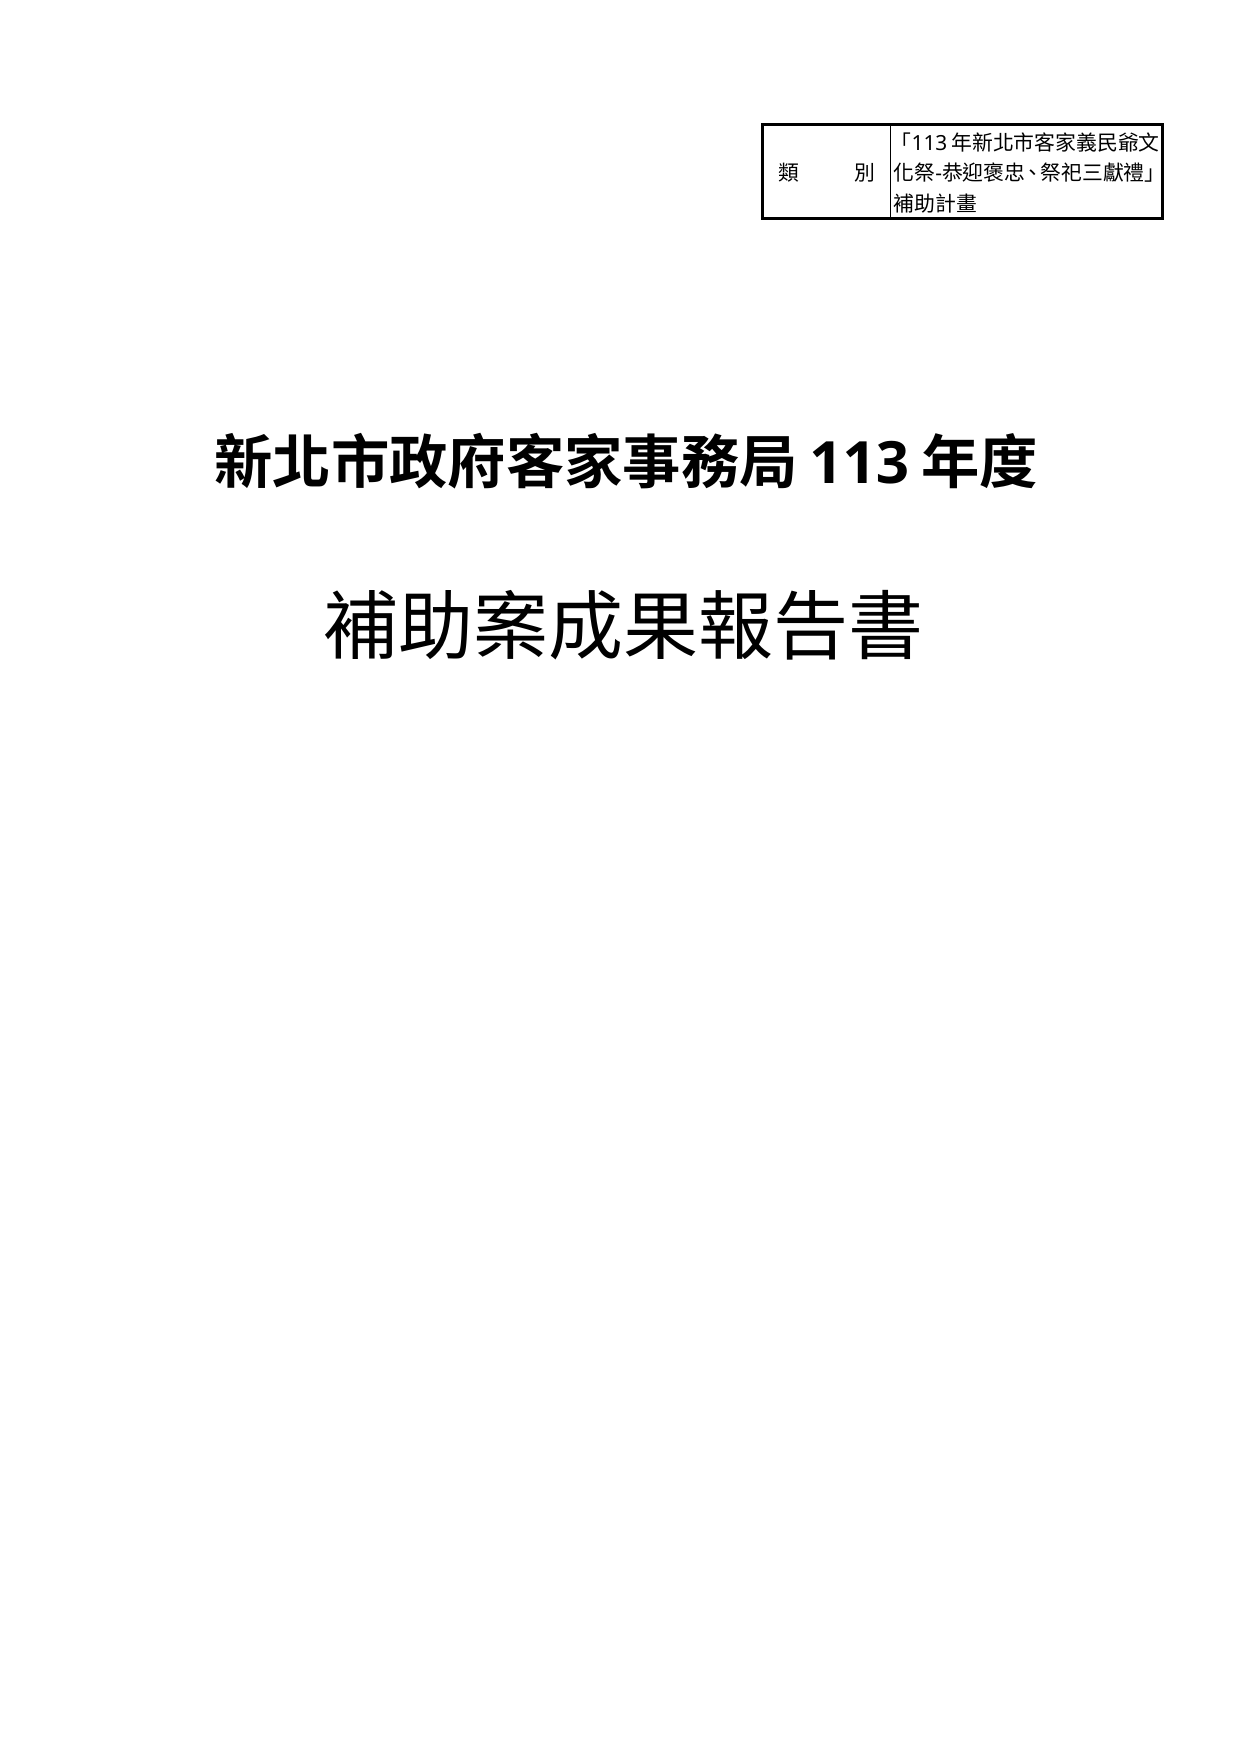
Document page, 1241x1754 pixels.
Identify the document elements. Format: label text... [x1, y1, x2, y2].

text 補助案成果報告書 [123, 564, 1123, 677]
text 新北市政府客家事務局113年度 [123, 402, 1125, 514]
table_header 「113年新北市客家義民爺文化祭-恭迎褒忠、祭祀三獻禮」補助計畫 [891, 126, 1161, 217]
table_header 類 別 [764, 126, 890, 217]
